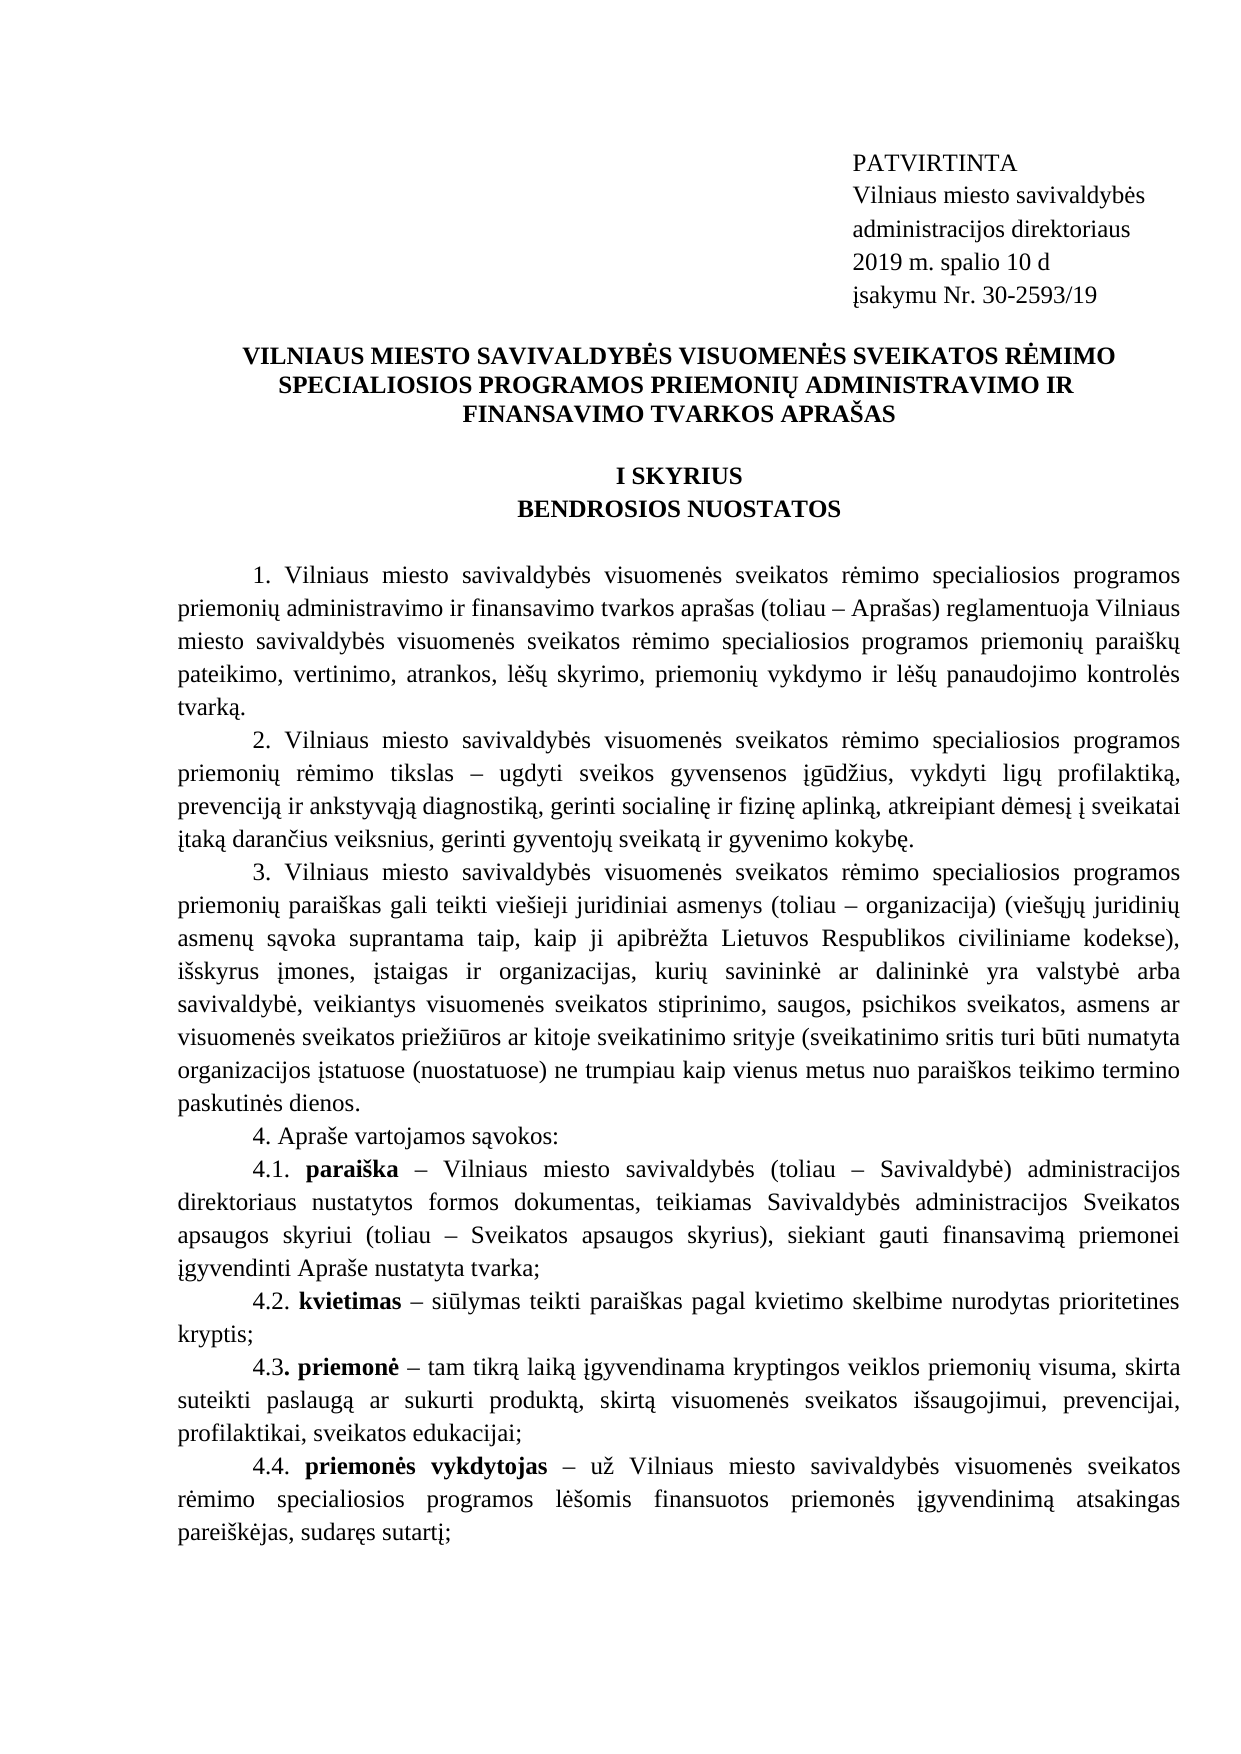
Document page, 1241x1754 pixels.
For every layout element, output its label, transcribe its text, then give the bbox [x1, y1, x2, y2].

text 4.4. priemonės vykdytojas – už Vilniaus miesto savivaldybės visuomenės sveikatos rėmimo specialiosios programos lėšomis finansuotos priemonės įgyvendinimą atsakingas pareiškėjas, sudaręs sutartį; [177, 1451, 1181, 1546]
text įsakymu Nr. 30-2593/19 [717, 280, 1181, 308]
text VILNIAUS MIESTO SAVIVALDYBĖS VISUOMENĖS SVEIKATOS RĖMIMO SPECIALIOSIOS PROGRAMOS PRIEMONIŲ ADMINISTRAVIMO IR [177, 341, 1181, 399]
text 1. Vilniaus miesto savivaldybės visuomenės sveikatos rėmimo specialiosios programos priemonių administravimo ir finansavimo tvarkos aprašas (toliau – Aprašas) reglamentuoja Vilniaus miesto savivaldybės visuomenės sveikatos rėmimo specialiosios programos priemonių paraiškų pateikimo, vertinimo, atrankos, lėšų skyrimo, priemonių vykdymo ir lėšų panaudojimo kontrolės tvarką. [177, 560, 1181, 721]
text BENDROSIOS NUOSTATOS [177, 494, 1181, 522]
text PATVIRTINTA [717, 148, 1181, 176]
text 4. Apraše vartojamos sąvokos: [177, 1121, 1181, 1150]
text 2019 m. spalio 10 d [717, 247, 1181, 275]
text 4.3. priemonė – tam tikrą laiką įgyvendinama kryptingos veiklos priemonių visuma, skirta suteikti paslaugą ar sukurti produktą, skirtą visuomenės sveikatos išsaugojimui, prevencijai, profilaktikai, sveikatos edukacijai; [177, 1352, 1181, 1447]
text I SKYRIUS [177, 461, 1181, 489]
text 3. Vilniaus miesto savivaldybės visuomenės sveikatos rėmimo specialiosios programos priemonių paraiškas gali teikti viešieji juridiniai asmenys (toliau – organizacija) (viešųjų juridinių asmenų sąvoka suprantama taip, kaip ji apibrėžta Lietuvos Respublikos civiliniame kodekse), išskyrus įmones, įstaigas ir organizacijas, kurių savininkė ar dalininkė yra valstybė arba savivaldybė, veikiantys visuomenės sveikatos stiprinimo, saugos, psichikos sveikatos, asmens ar visuomenės sveikatos priežiūros ar kitoje sveikatinimo srityje (sveikatinimo sritis turi būti numatyta organizacijos įstatuose (nuostatuose) ne trumpiau kaip vienus metus nuo paraiškos teikimo termino paskutinės dienos. [177, 857, 1181, 1117]
text Vilniaus miesto savivaldybės [717, 181, 1181, 209]
text FINANSAVIMO TVARKOS APRAŠAS [177, 399, 1181, 428]
text administracijos direktoriaus [717, 214, 1181, 242]
text 2. Vilniaus miesto savivaldybės visuomenės sveikatos rėmimo specialiosios programos priemonių rėmimo tikslas – ugdyti sveikos gyvensenos įgūdžius, vykdyti ligų profilaktiką, prevenciją ir ankstyvąją diagnostiką, gerinti socialinę ir fizinę aplinką, atkreipiant dėmesį į sveikatai įtaką darančius veiksnius, gerinti gyventojų sveikatą ir gyvenimo kokybę. [177, 725, 1181, 853]
text 4.1. paraiška – Vilniaus miesto savivaldybės (toliau – Savivaldybė) administracijos direktoriaus nustatytos formos dokumentas, teikiamas Savivaldybės administracijos Sveikatos apsaugos skyriui (toliau – Sveikatos apsaugos skyrius), siekiant gauti finansavimą priemonei įgyvendinti Apraše nustatyta tvarka; [177, 1154, 1181, 1282]
text 4.2. kvietimas – siūlymas teikti paraiškas pagal kvietimo skelbime nurodytas prioritetines kryptis; [177, 1286, 1181, 1348]
